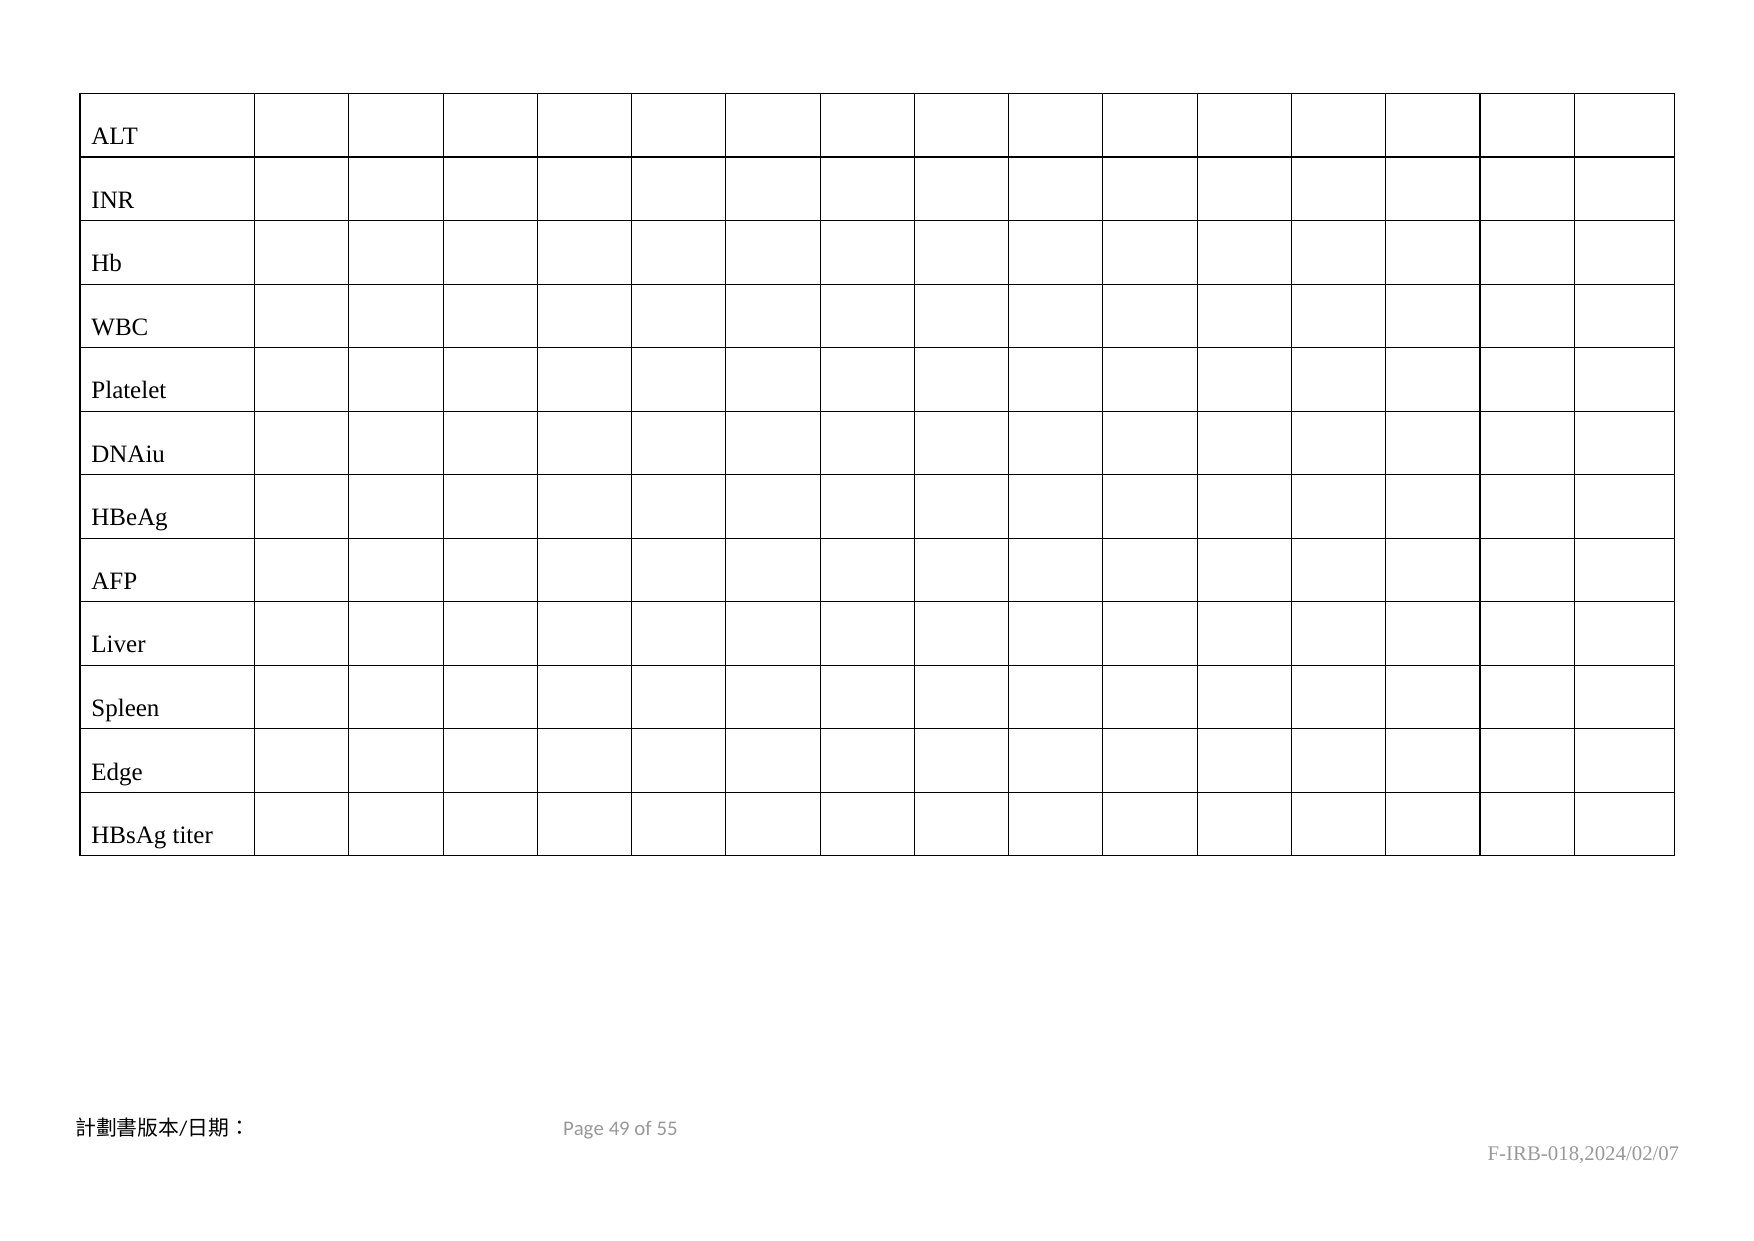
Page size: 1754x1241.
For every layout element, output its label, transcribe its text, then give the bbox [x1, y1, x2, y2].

table_cell [538, 412, 631, 474]
table_cell [632, 158, 725, 220]
table_cell [444, 158, 537, 220]
table_cell [444, 793, 537, 855]
table_cell [726, 539, 820, 601]
table_cell [1481, 539, 1574, 601]
table_cell [1575, 94, 1674, 156]
table_cell [538, 285, 631, 347]
table_cell [349, 793, 443, 855]
table_cell [632, 285, 725, 347]
table_cell [915, 221, 1008, 283]
table_cell [1103, 158, 1197, 220]
table_cell [1009, 539, 1102, 601]
table_cell [1198, 158, 1291, 220]
table_cell [632, 729, 725, 792]
table_cell [255, 412, 348, 474]
table_cell [1575, 475, 1674, 538]
table_cell [726, 285, 820, 347]
table_cell [915, 94, 1008, 156]
table_cell [1103, 412, 1197, 474]
table_cell [1103, 602, 1197, 665]
table_cell [1103, 348, 1197, 411]
table_cell [1386, 221, 1479, 283]
table_cell [821, 285, 914, 347]
table_cell [821, 539, 914, 601]
table_cell [632, 666, 725, 728]
table_cell [1386, 666, 1479, 728]
table_cell [349, 412, 443, 474]
table_cell [444, 221, 537, 283]
table_cell [1009, 221, 1102, 283]
table_cell [444, 539, 537, 601]
table_cell [821, 158, 914, 220]
table_cell [821, 348, 914, 411]
table_cell [1386, 285, 1479, 347]
table_cell [915, 602, 1008, 665]
table_cell [821, 94, 914, 156]
table_cell [1198, 729, 1291, 792]
table_cell [1198, 475, 1291, 538]
table_cell [1292, 285, 1385, 347]
table_cell [538, 221, 631, 283]
table_cell [1198, 285, 1291, 347]
table_cell [1292, 602, 1385, 665]
table_cell [444, 412, 537, 474]
table_cell [1481, 666, 1574, 728]
table_cell WBC [81, 285, 254, 347]
table_cell [1292, 221, 1385, 283]
table_cell [632, 539, 725, 601]
table_cell [1575, 221, 1674, 283]
table_cell [1386, 158, 1479, 220]
table_cell [1009, 793, 1102, 855]
table_cell [726, 793, 820, 855]
table_cell [1292, 94, 1385, 156]
table_cell [538, 793, 631, 855]
table_cell [1481, 348, 1574, 411]
table_cell [1481, 475, 1574, 538]
table_cell [915, 348, 1008, 411]
table_cell [1481, 285, 1574, 347]
table_cell [821, 729, 914, 792]
table_cell [1292, 348, 1385, 411]
table_cell [1292, 412, 1385, 474]
table_cell [1575, 539, 1674, 601]
table_cell [1481, 94, 1574, 156]
table_cell [726, 348, 820, 411]
table_cell Edge [81, 729, 254, 792]
table_cell [1103, 285, 1197, 347]
table_cell [1575, 412, 1674, 474]
table_cell [1292, 729, 1385, 792]
table_cell [726, 94, 820, 156]
table_cell [1009, 94, 1102, 156]
table_cell [1198, 602, 1291, 665]
table_cell [1575, 285, 1674, 347]
table_cell [726, 475, 820, 538]
table_cell [1292, 793, 1385, 855]
table_cell [444, 475, 537, 538]
table_cell [444, 285, 537, 347]
table_cell [1103, 475, 1197, 538]
table_cell [821, 666, 914, 728]
table_cell [349, 94, 443, 156]
table_cell [1292, 666, 1385, 728]
table_cell [726, 158, 820, 220]
table_cell [349, 666, 443, 728]
table_cell [726, 602, 820, 665]
table_cell [1009, 475, 1102, 538]
table_cell [349, 285, 443, 347]
table_cell INR [81, 158, 254, 220]
table_cell [915, 158, 1008, 220]
table_cell [1386, 602, 1479, 665]
table_cell [1481, 602, 1574, 665]
table_cell [1009, 729, 1102, 792]
table_cell [1481, 793, 1574, 855]
table_cell [1198, 793, 1291, 855]
table_cell [1009, 666, 1102, 728]
table_cell [1009, 158, 1102, 220]
table_cell [915, 475, 1008, 538]
table_cell [821, 602, 914, 665]
table_cell Liver [81, 602, 254, 665]
table_cell Hb [81, 221, 254, 283]
table_cell [255, 475, 348, 538]
table_cell [1198, 94, 1291, 156]
table_cell [349, 729, 443, 792]
table_cell ALT [81, 94, 254, 156]
table_cell [255, 285, 348, 347]
table_cell [444, 348, 537, 411]
table_cell [1103, 793, 1197, 855]
table_cell [1386, 729, 1479, 792]
table_cell [915, 729, 1008, 792]
table_cell [255, 666, 348, 728]
table_cell [1009, 285, 1102, 347]
table_cell [1198, 221, 1291, 283]
table_cell [821, 221, 914, 283]
table_cell [1009, 412, 1102, 474]
table_cell [915, 666, 1008, 728]
table_cell [1292, 539, 1385, 601]
table_cell Platelet [81, 348, 254, 411]
table_cell [1198, 666, 1291, 728]
table_cell [444, 602, 537, 665]
table_cell [538, 348, 631, 411]
table_cell [1575, 666, 1674, 728]
table_cell [915, 539, 1008, 601]
table_cell [1292, 475, 1385, 538]
table_cell [1575, 602, 1674, 665]
table_cell [915, 793, 1008, 855]
table_cell [1103, 729, 1197, 792]
table_cell [255, 539, 348, 601]
table_cell [1386, 412, 1479, 474]
table_cell [538, 729, 631, 792]
table_cell [255, 602, 348, 665]
table_cell [349, 602, 443, 665]
table_cell [821, 475, 914, 538]
table_cell [1481, 729, 1574, 792]
table_cell [1386, 348, 1479, 411]
table_cell [255, 158, 348, 220]
table_cell [1481, 158, 1574, 220]
table_cell [821, 412, 914, 474]
table_cell [1386, 793, 1479, 855]
table_cell [1292, 158, 1385, 220]
table_cell [349, 539, 443, 601]
table_cell [632, 221, 725, 283]
table_cell [1386, 539, 1479, 601]
table_cell [632, 412, 725, 474]
table_cell [538, 666, 631, 728]
table_cell [1386, 94, 1479, 156]
table_cell [821, 793, 914, 855]
table_cell [632, 475, 725, 538]
table_cell HBeAg [81, 475, 254, 538]
table_cell [538, 539, 631, 601]
table_cell DNAiu [81, 412, 254, 474]
table_cell [1575, 158, 1674, 220]
table_cell [632, 348, 725, 411]
table_cell [1575, 729, 1674, 792]
table_cell [1103, 666, 1197, 728]
table_cell [1481, 412, 1574, 474]
table_cell [255, 221, 348, 283]
table_cell [255, 729, 348, 792]
table_cell [444, 666, 537, 728]
table_cell [632, 793, 725, 855]
table_cell [726, 666, 820, 728]
table_cell [915, 285, 1008, 347]
table_cell AFP [81, 539, 254, 601]
table_cell [444, 94, 537, 156]
table_cell [1009, 348, 1102, 411]
table_cell [1575, 348, 1674, 411]
table_cell [1481, 221, 1574, 283]
table_cell [1198, 539, 1291, 601]
table_cell [1009, 602, 1102, 665]
table_cell [538, 475, 631, 538]
table_cell [632, 602, 725, 665]
table_cell [1103, 94, 1197, 156]
table_cell [726, 412, 820, 474]
table_cell [1575, 793, 1674, 855]
table_cell [349, 475, 443, 538]
table_cell [1103, 539, 1197, 601]
table_cell [1103, 221, 1197, 283]
table_cell Spleen [81, 666, 254, 728]
table_cell [915, 412, 1008, 474]
table_cell [255, 94, 348, 156]
table_cell [1198, 348, 1291, 411]
table_cell [538, 602, 631, 665]
table_cell [1198, 412, 1291, 474]
table_cell [349, 158, 443, 220]
table_cell [349, 348, 443, 411]
table_cell [444, 729, 537, 792]
table_cell [349, 221, 443, 283]
table_cell [255, 348, 348, 411]
table_cell HBsAg titer [81, 793, 254, 855]
table_cell [726, 221, 820, 283]
table_cell [1386, 475, 1479, 538]
table_cell [255, 793, 348, 855]
table_cell [538, 94, 631, 156]
table_cell [632, 94, 725, 156]
table_cell [726, 729, 820, 792]
table_cell [538, 158, 631, 220]
